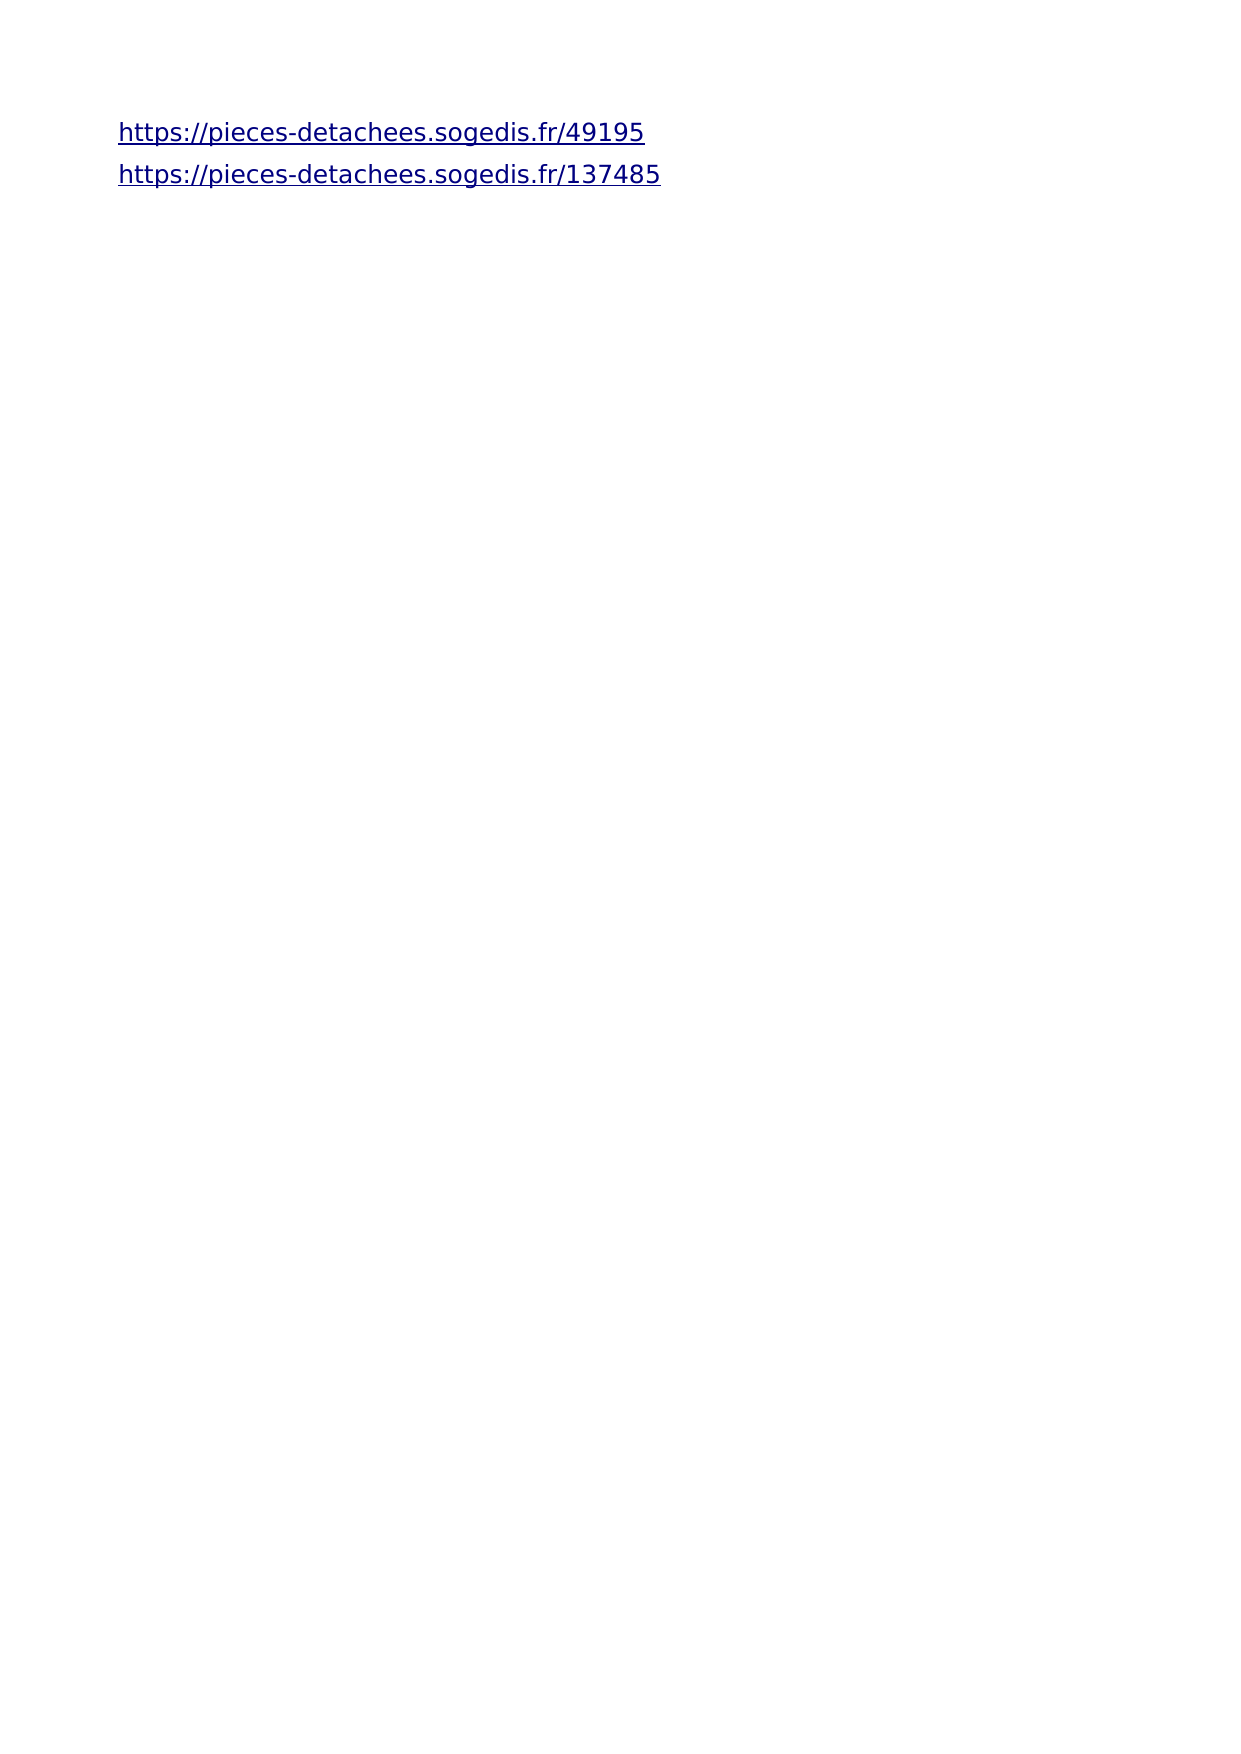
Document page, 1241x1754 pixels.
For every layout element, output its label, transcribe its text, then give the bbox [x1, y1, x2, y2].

text https://pieces-detachees.sogedis.fr/49195 [118, 118, 1122, 147]
text https://pieces-detachees.sogedis.fr/137485 [118, 160, 1122, 189]
